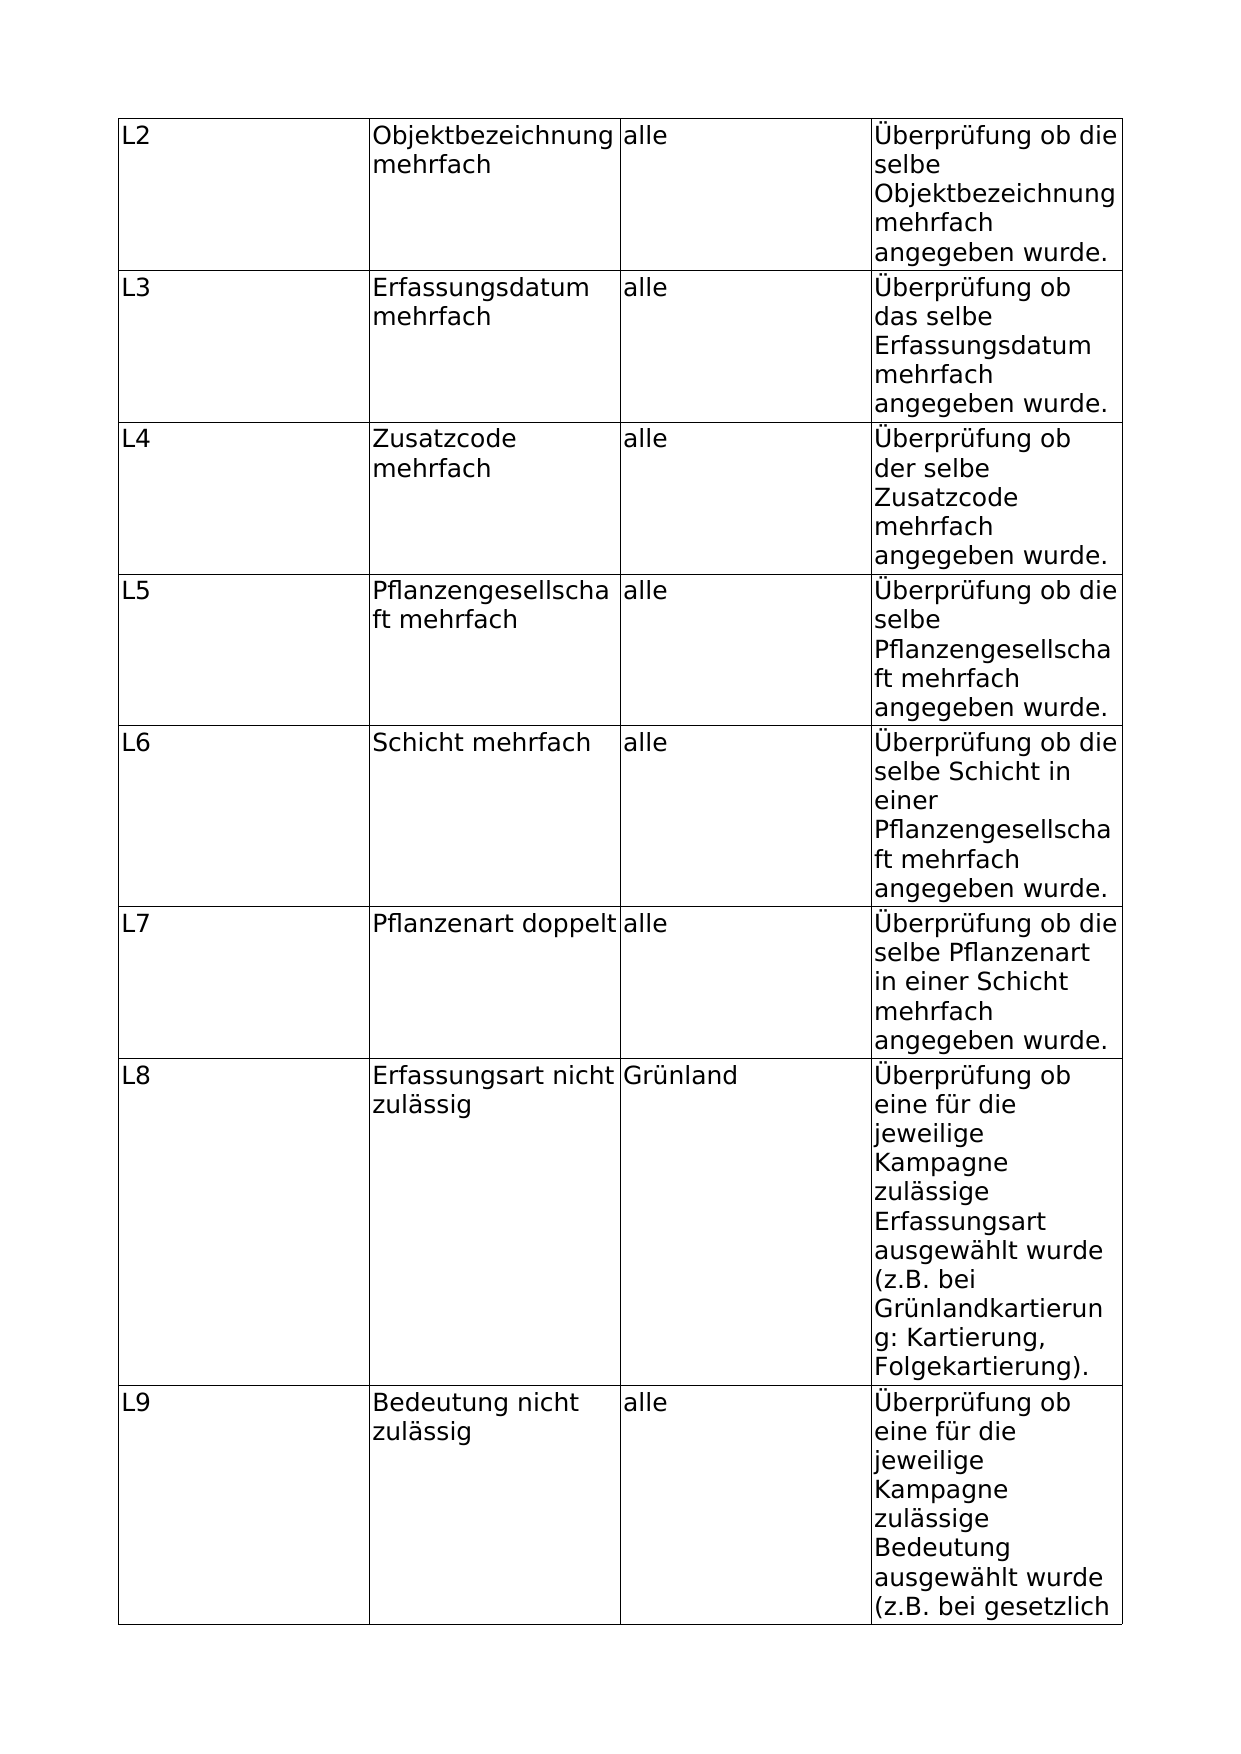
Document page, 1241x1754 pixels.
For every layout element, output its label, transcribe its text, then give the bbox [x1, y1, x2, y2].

table_cell L6 [119, 726, 369, 906]
table_cell Überprüfung ob das selbe Erfassungsdatum mehrfach angegeben wurde. [872, 271, 1122, 422]
table_cell Objektbezeichnung mehrfach [370, 119, 620, 270]
table_cell Überprüfung ob die selbe Pflanzenart in einer Schicht mehrfach angegeben wurde. [872, 907, 1122, 1058]
table_cell L5 [119, 575, 369, 725]
table_cell alle [621, 1386, 871, 1624]
table_cell alle [621, 575, 871, 725]
table_cell Pflanzengesellschaft mehrfach [370, 575, 620, 725]
table_cell Erfassungsdatum mehrfach [370, 271, 620, 422]
table_cell Überprüfung ob der selbe Zusatzcode mehrfach angegeben wurde. [872, 423, 1122, 573]
table_cell Pflanzenart doppelt [370, 907, 620, 1058]
table_cell Bedeutung nicht zulässig [370, 1386, 620, 1624]
table_cell Überprüfung ob die selbe Pflanzengesellschaft mehrfach angegeben wurde. [872, 575, 1122, 725]
table_cell alle [621, 907, 871, 1058]
table_cell L2 [119, 119, 369, 270]
table_cell Erfassungsart nicht zulässig [370, 1059, 620, 1385]
table_cell Überprüfung ob die selbe Schicht in einer Pflanzengesellschaft mehrfach angegeben wurde. [872, 726, 1122, 906]
table_cell alle [621, 423, 871, 573]
table_cell L7 [119, 907, 369, 1058]
table_cell alle [621, 119, 871, 270]
table_cell L3 [119, 271, 369, 422]
table_cell L8 [119, 1059, 369, 1385]
table_cell L9 [119, 1386, 369, 1624]
table_cell alle [621, 271, 871, 422]
table_cell Grünland [621, 1059, 871, 1385]
table_cell Schicht mehrfach [370, 726, 620, 906]
table_cell Überprüfung ob eine für die jeweilige Kampagne zulässige Erfassungsart ausgewählt wurde (z.B. bei Grünlandkartierung: Kartierung, Folgekartierung). [872, 1059, 1122, 1385]
table_cell L4 [119, 423, 369, 573]
table_cell Überprüfung ob eine für die jeweilige Kampagne zulässige Bedeutung ausgewählt wurde (z.B. bei gesetzlich [872, 1386, 1122, 1624]
table_cell Überprüfung ob die selbe Objektbezeichnung mehrfach angegeben wurde. [872, 119, 1122, 270]
table_cell Zusatzcode mehrfach [370, 423, 620, 573]
table_cell alle [621, 726, 871, 906]
